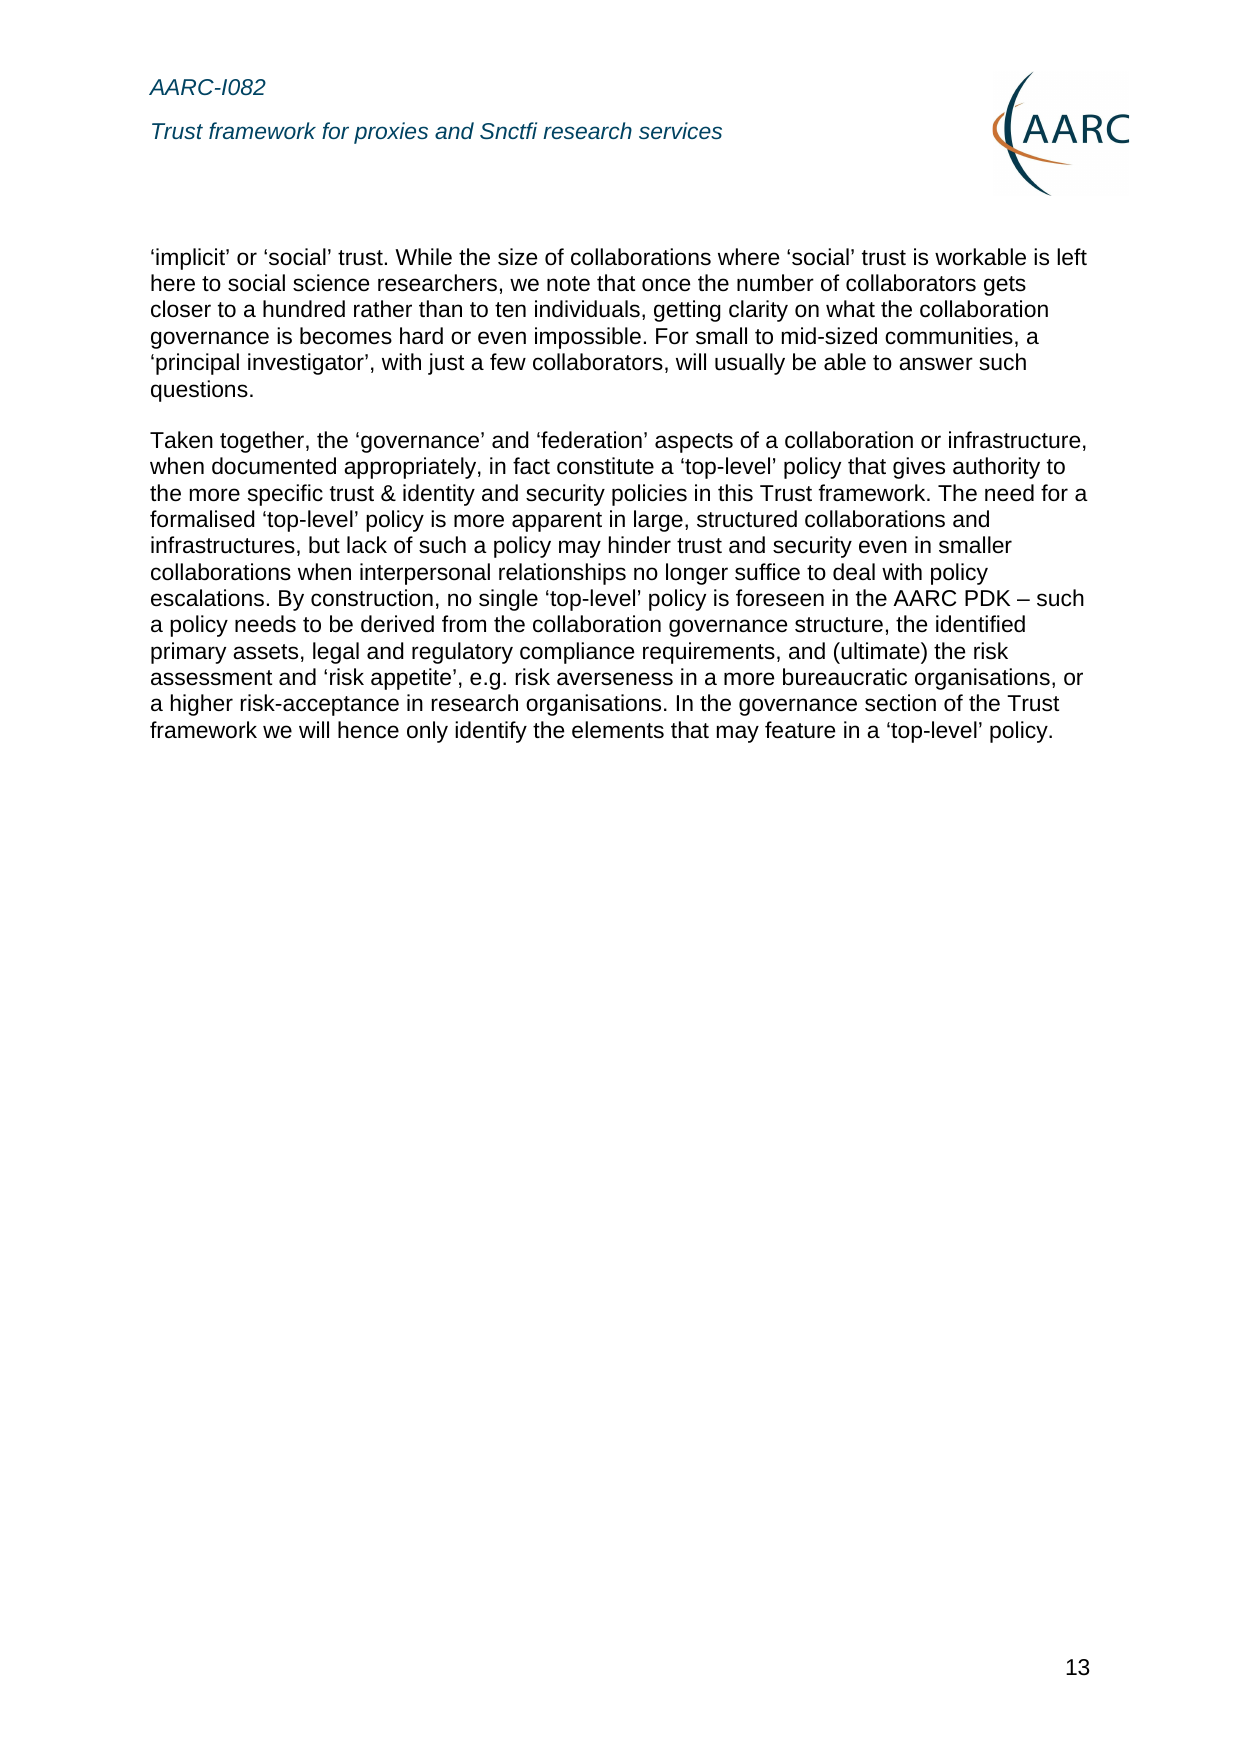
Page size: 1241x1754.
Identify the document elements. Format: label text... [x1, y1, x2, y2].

text Taken together, the ‘governance’ and ‘federation’ aspects of a collaboration or infrastructure, when documented appropriately, in fact constitute a ‘top-level’ policy that gives authority to the more specific trust & identity and security policies in this Trust framework. The need for a formalised ‘top-level’ policy is more apparent in large, structured collaborations and infrastructures, but lack of such a policy may hinder trust and security even in smaller collaborations when interpersonal relationships no longer suffice to deal with policy escalations. By construction, no single ‘top-level’ policy is foreseen in the AARC PDK – such a policy needs to be derived from the collaboration governance structure, the identified primary assets, legal and regulatory compliance requirements, and (ultimate) the risk assessment and ‘risk appetite’, e.g. risk averseness in a more bureaucratic organisations, or a higher risk-acceptance in research organisations. In the governance section of the Trust framework we will hence only identify the elements that may feature in a ‘top-level’ policy. [150, 427, 1090, 743]
text ‘implicit’ or ‘social’ trust. While the size of collaborations where ‘social’ trust is workable is left here to social science researchers, we note that once the number of collaborators gets closer to a hundred rather than to ten individuals, getting clarity on what the collaboration governance is becomes hard or even impossible. For small to mid-sized communities, a ‘principal investigator’, with just a few collaborators, will usually be able to answer such questions. [150, 244, 1090, 402]
picture [992, 71, 1130, 196]
